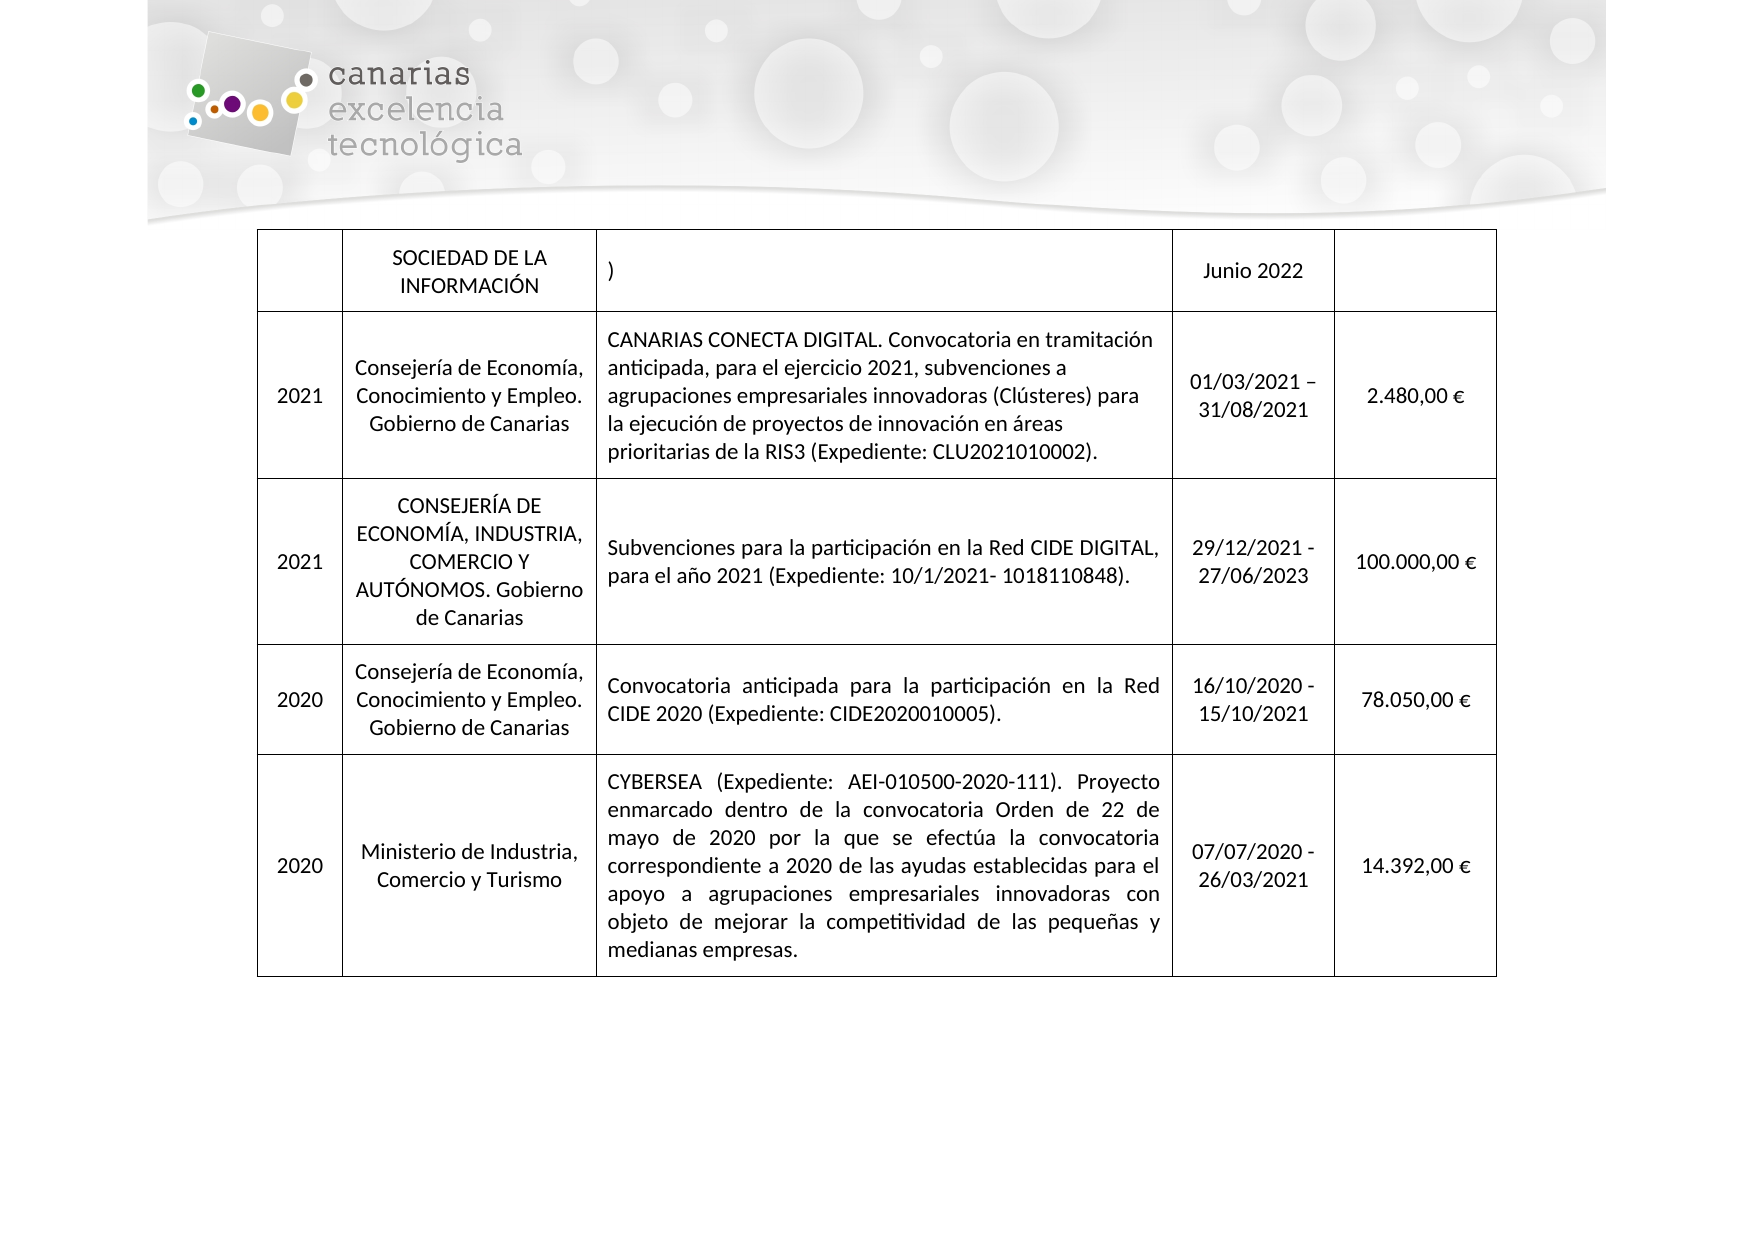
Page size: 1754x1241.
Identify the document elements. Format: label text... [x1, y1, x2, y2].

table_cell [1335, 230, 1496, 311]
table_cell Junio 2022 [1173, 230, 1334, 311]
table_cell ) [597, 230, 1172, 311]
table_cell 14.392,00 € [1335, 755, 1496, 976]
table_cell [258, 230, 342, 311]
table_cell 2020 [258, 755, 342, 976]
table_cell 07/07/2020 - 26/03/2021 [1173, 755, 1334, 976]
table_cell CONSEJERÍA DE ECONOMÍA, INDUSTRIA, COMERCIO Y AUTÓNOMOS. Gobierno de Canarias [343, 479, 596, 643]
table_cell 78.050,00 € [1335, 645, 1496, 754]
table_cell Convocatoria anticipada para la participación en la Red CIDE 2020 (Expediente: CIDE2020010005). [597, 645, 1172, 754]
table_cell 2020 [258, 645, 342, 754]
table_cell CANARIAS CONECTA DIGITAL. Convocatoria en tramitación anticipada, para el ejercicio 2021, subvenciones a agrupaciones empresariales innovadoras (Clústeres) para la ejecución de proyectos de innovación en áreas prioritarias de la RIS3 (Expediente: CLU2021010002). [597, 312, 1172, 477]
table_cell SOCIEDAD DE LA INFORMACIÓN [343, 230, 596, 311]
table_cell 2.480,00 € [1335, 312, 1496, 477]
table_cell Consejería de Economía, Conocimiento y Empleo. Gobierno de Canarias [343, 645, 596, 754]
table_cell 16/10/2020 - 15/10/2021 [1173, 645, 1334, 754]
table_cell Consejería de Economía, Conocimiento y Empleo. Gobierno de Canarias [343, 312, 596, 477]
table_cell Subvenciones para la participación en la Red CIDE DIGITAL, para el año 2021 (Expediente: 10/1/2021- 1018110848). [597, 479, 1172, 643]
table_cell 01/03/2021 – 31/08/2021 [1173, 312, 1334, 477]
table_cell 29/12/2021 - 27/06/2023 [1173, 479, 1334, 643]
table_cell 2021 [258, 312, 342, 477]
table_cell 2021 [258, 479, 342, 643]
table_cell CYBERSEA (Expediente: AEI-010500-2020-111). Proyecto enmarcado dentro de la convocatoria Orden de 22 de mayo de 2020 por la que se efectúa la convocatoria correspondiente a 2020 de las ayudas establecidas para el apoyo a agrupaciones empresariales innovadoras con objeto de mejorar la competitividad de las pequeñas y medianas empresas. [597, 755, 1172, 976]
table_cell Ministerio de Industria, Comercio y Turismo [343, 755, 596, 976]
table_cell 100.000,00 € [1335, 479, 1496, 643]
